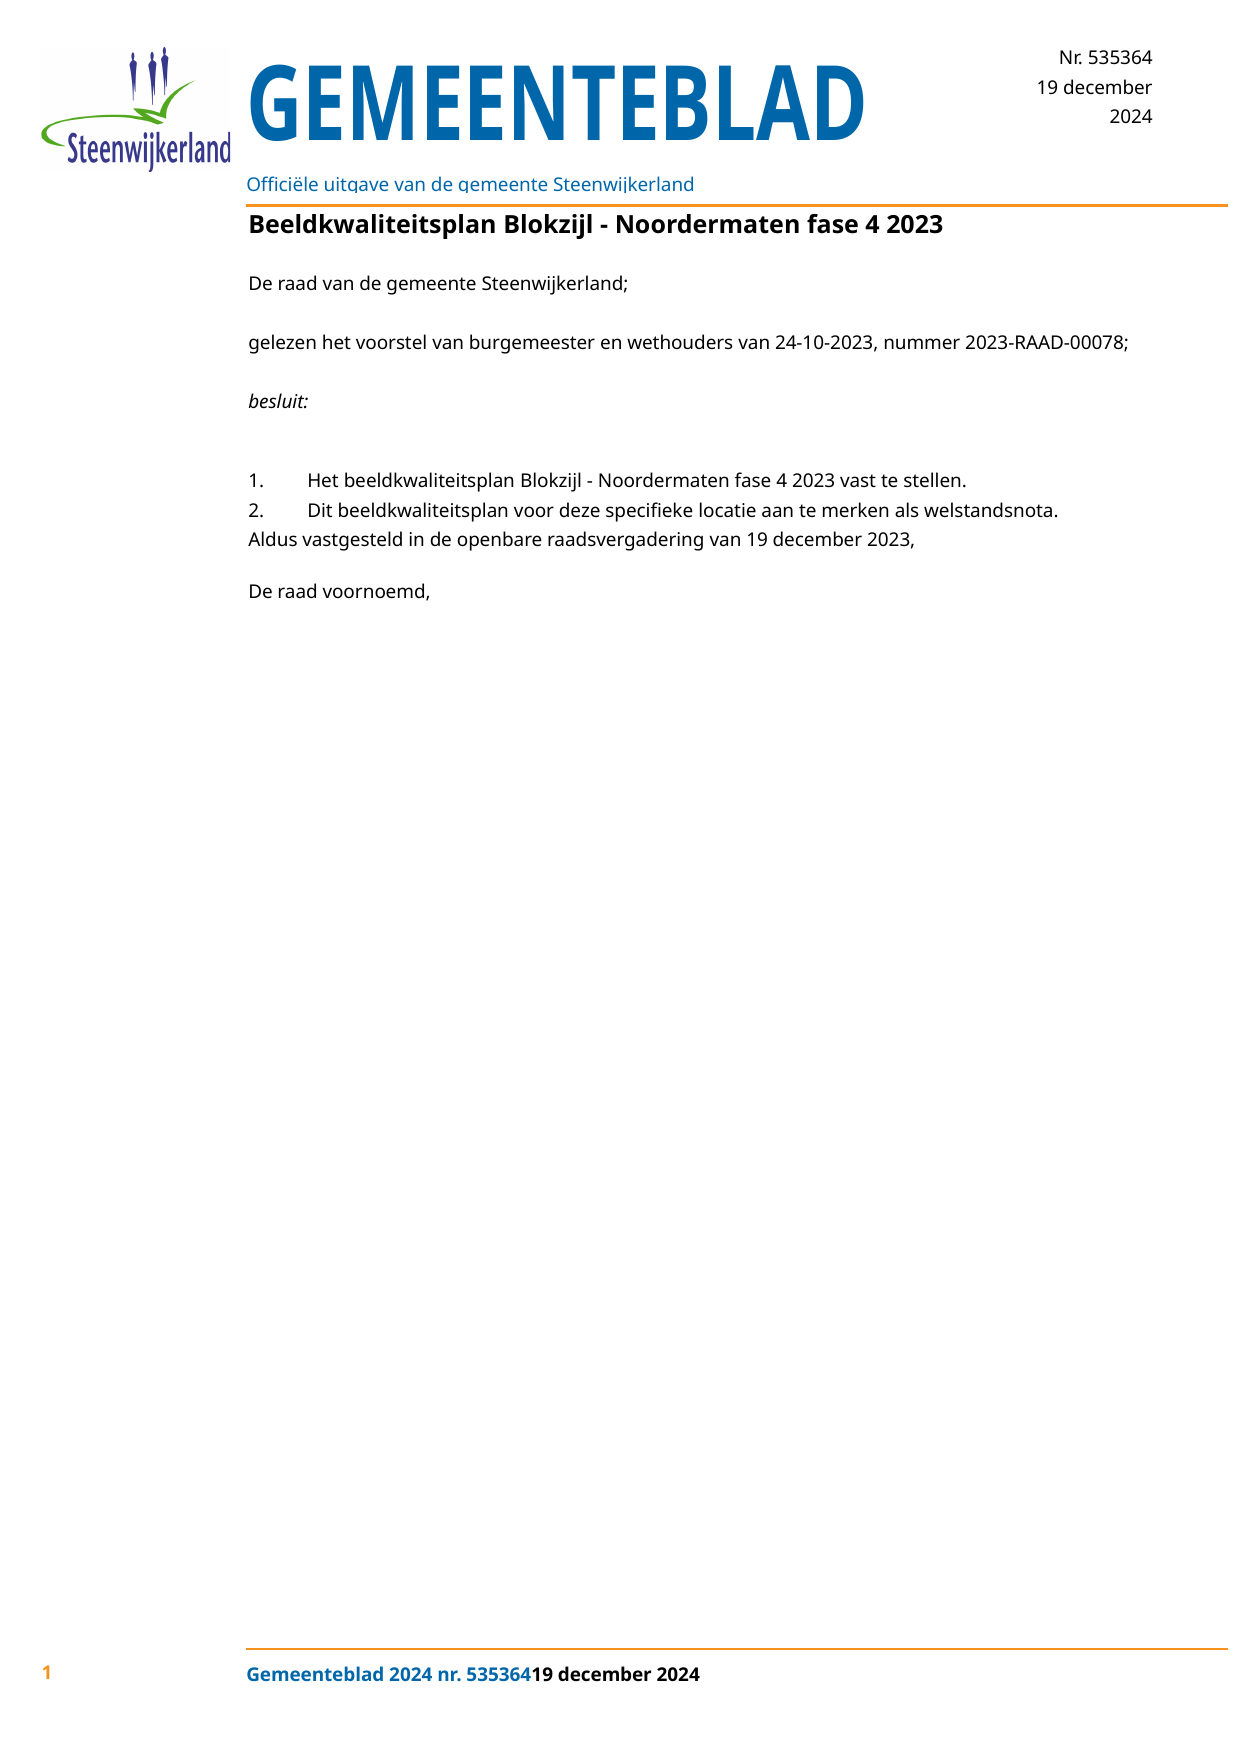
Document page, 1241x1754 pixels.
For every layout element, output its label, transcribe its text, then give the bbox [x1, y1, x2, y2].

list Dit beeldkwaliteitsplan voor deze specifieke locatie aan te merken als welstandsnota. [248, 497, 1152, 523]
text De raad van de gemeente Steenwijkerland; [248, 270, 1152, 296]
picture [41, 47, 231, 172]
text besluit: [248, 389, 1152, 414]
text gelezen het voorstel van burgemeester en wethouders van 24-10-2023, nummer 2023-RAAD-00078; [248, 329, 1152, 355]
text De raad voornoemd, [248, 578, 1152, 604]
text Beeldkwaliteitsplan Blokzijl - Noordermaten fase 4 2023 [248, 207, 1152, 241]
text Aldus vastgesteld in de openbare raadsvergadering van 19 december 2023, [248, 527, 1152, 552]
list Het beeldkwaliteitsplan Blokzijl - Noordermaten fase 4 2023 vast te stellen. [248, 467, 1152, 493]
